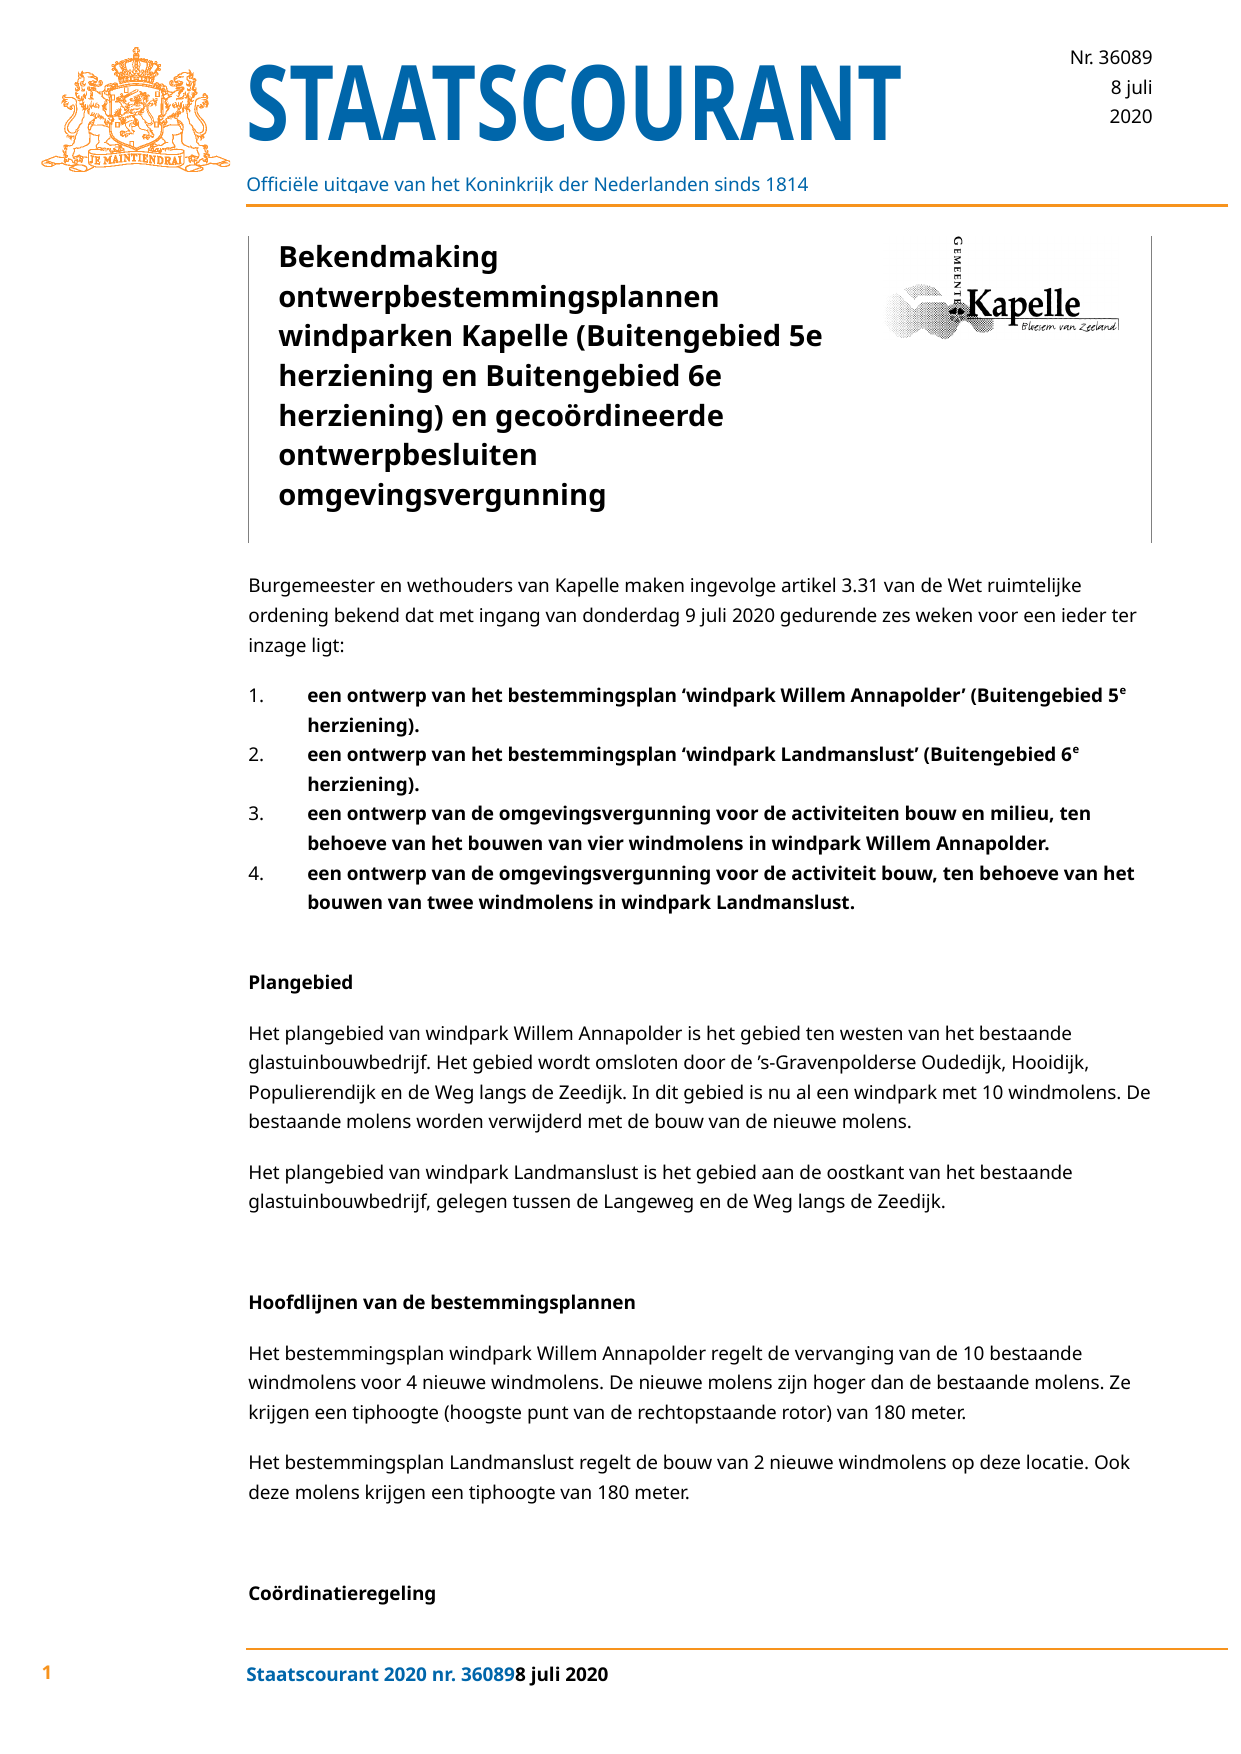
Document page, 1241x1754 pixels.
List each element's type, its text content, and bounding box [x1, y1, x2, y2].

table_header Bekendmaking ontwerpbestemmingsplannen windparken Kapelle (Buitengebied 5e herziening en Buitengebied 6e herziening) en gecoördineerde ontwerpbesluiten omgevingsvergunning [249, 236, 850, 543]
table_header [1119, 236, 1151, 339]
text Het plangebied van windpark Willem Annapolder is het gebied ten westen van het bestaande glastuinbouwbedrijf. Het gebied wordt omsloten door de ’s-Gravenpolderse Oudedijk, Hooidijk, Populierendijk en de Weg langs de Zeedijk. In dit gebied is nu al een windpark met 10 windmolens. De bestaande molens worden verwijderd met de bouw van de nieuwe molens. [248, 1020, 1152, 1134]
list een ontwerp van de omgevingsvergunning voor de activiteiten bouw en milieu, ten behoeve van het bouwen van vier windmolens in windpark Willem Annapolder. [248, 801, 1152, 856]
picture [882, 236, 1119, 340]
table_header [850, 236, 882, 339]
text Coördinatieregeling [248, 1580, 1152, 1606]
table_header [850, 340, 1151, 543]
text Het plangebied van windpark Landmanslust is het gebied aan de oostkant van het bestaande glastuinbouwbedrijf, gelegen tussen de Langeweg en de Weg langs de Zeedijk. [248, 1159, 1152, 1214]
text Burgemeester en wethouders van Kapelle maken ingevolge artikel 3.31 van de Wet ruimtelijke ordening bekend dat met ingang van donderdag 9 juli 2020 gedurende zes weken voor een ieder ter inzage ligt: [248, 573, 1152, 658]
text Plangebied [248, 969, 1152, 995]
text Het bestemmingsplan Landmanslust regelt de bouw van 2 nieuwe windmolens op deze locatie. Ook deze molens krijgen een tiphoogte van 180 meter. [248, 1449, 1152, 1505]
text Hoofdlijnen van de bestemmingsplannen [248, 1289, 1152, 1315]
list een ontwerp van het bestemmingsplan ‘windpark Landmanslust’ (Buitengebied 6e herziening). [248, 741, 1152, 797]
text Het bestemmingsplan windpark Willem Annapolder regelt de vervanging van de 10 bestaande windmolens voor 4 nieuwe windmolens. De nieuwe molens zijn hoger dan de bestaande molens. Ze krijgen een tiphoogte (hoogste punt van de rechtopstaande rotor) van 180 meter. [248, 1340, 1152, 1425]
list een ontwerp van het bestemmingsplan ‘windpark Willem Annapolder’ (Buitengebied 5e herziening). [248, 682, 1152, 738]
picture [41, 47, 231, 172]
list een ontwerp van de omgevingsvergunning voor de activiteit bouw, ten behoeve van het bouwen van twee windmolens in windpark Landmanslust. [248, 860, 1152, 915]
